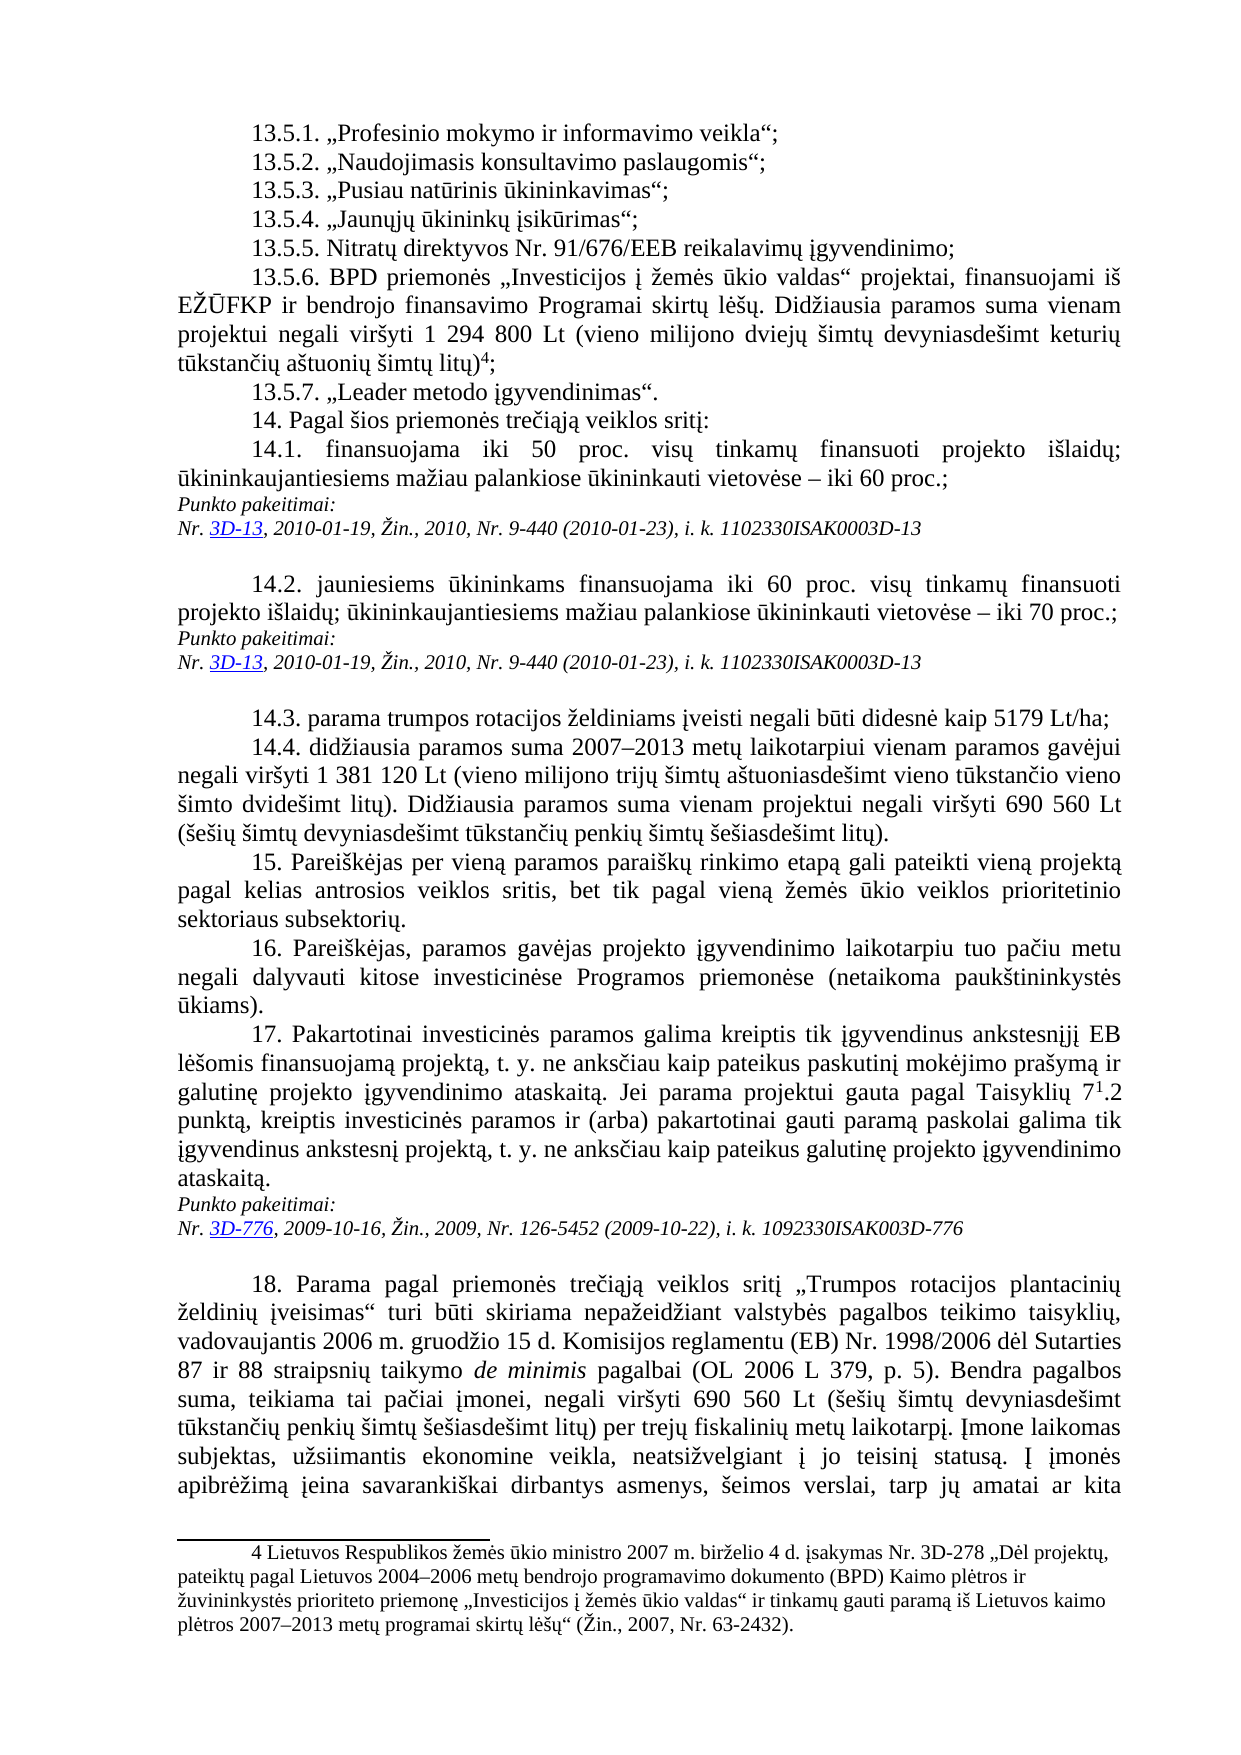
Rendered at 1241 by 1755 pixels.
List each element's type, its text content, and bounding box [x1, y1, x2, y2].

text 13.5.5. Nitratų direktyvos Nr. 91/676/EEB reikalavimų įgyvendinimo; [177, 233, 1122, 262]
text 15. Pareiškėjas per vieną paramos paraiškų rinkimo etapą gali pateikti vieną projektą pagal kelias antrosios veiklos sritis, bet tik pagal vieną žemės ūkio veiklos prioritetinio sektoriaus subsektorių. [177, 847, 1122, 933]
text 14. Pagal šios priemonės trečiąją veiklos sritį: [177, 406, 1122, 434]
text Lietuvos Respublikos žemės ūkio ministro 2007 m. birželio 4 d. įsakymas Nr. 3D-278 „Dėl projektų, pateiktų pagal Lietuvos 2004–2006 metų bendrojo programavimo dokumento (BPD) Kaimo plėtros ir žuvininkystės prioriteto priemonę „Investicijos į žemės ūkio valdas“ ir tinkamų gauti paramą iš Lietuvos kaimo plėtros 2007–2013 metų programai skirtų lėšų“ (Žin., 2007, Nr. 63-2432). [177, 1540, 1122, 1636]
text 14.4. didžiausia paramos suma 2007–2013 metų laikotarpiui vienam paramos gavėjui negali viršyti 1 381 120 Lt (vieno milijono trijų šimtų aštuoniasdešimt vieno tūkstančio vieno šimto dvidešimt litų). Didžiausia paramos suma vienam projektui negali viršyti 690 560 Lt (šešių šimtų devyniasdešimt tūkstančių penkių šimtų šešiasdešimt litų). [177, 732, 1122, 847]
text 13.5.7. „Leader metodo įgyvendinimas“. [177, 377, 1122, 406]
text 14.1. finansuojama iki 50 proc. visų tinkamų finansuoti projekto išlaidų; ūkininkaujantiesiems mažiau palankiose ūkininkauti vietovėse – iki 60 proc.; [177, 434, 1122, 492]
text Punkto pakeitimai: [177, 492, 1122, 516]
text 13.5.4. „Jaunųjų ūkininkų įsikūrimas“; [177, 204, 1122, 233]
text Nr. 3D-13, 2010-01-19, Žin., 2010, Nr. 9-440 (2010-01-23), i. k. 1102330ISAK0003D-13 [177, 516, 1122, 540]
text 14.2. jauniesiems ūkininkams finansuojama iki 60 proc. visų tinkamų finansuoti projekto išlaidų; ūkininkaujantiesiems mažiau palankiose ūkininkauti vietovėse – iki 70 proc.; [177, 569, 1122, 626]
text 13.5.2. „Naudojimasis konsultavimo paslaugomis“; [177, 147, 1122, 176]
text 14.3. parama trumpos rotacijos želdiniams įveisti negali būti didesnė kaip 5179 Lt/ha; [177, 703, 1122, 732]
text 16. Pareiškėjas, paramos gavėjas projekto įgyvendinimo laikotarpiu tuo pačiu metu negali dalyvauti kitose investicinėse Programos priemonėse (netaikoma paukštininkystės ūkiams). [177, 933, 1122, 1019]
text Punkto pakeitimai: [177, 1192, 1122, 1216]
text 13.5.3. „Pusiau natūrinis ūkininkavimas“; [177, 176, 1122, 204]
text 13.5.6. BPD priemonės „Investicijos į žemės ūkio valdas“ projektai, finansuojami iš EŽŪFKP ir bendrojo finansavimo Programai skirtų lėšų. Didžiausia paramos suma vienam projektui negali viršyti 1 294 800 Lt (vieno milijono dviejų šimtų devyniasdešimt keturių tūkstančių aštuonių šimtų litų); [177, 262, 1122, 377]
text 13.5.1. „Profesinio mokymo ir informavimo veikla“; [177, 118, 1122, 147]
text 17. Pakartotinai investicinės paramos galima kreiptis tik įgyvendinus ankstesnįjį EB lėšomis finansuojamą projektą, t. y. ne anksčiau kaip pateikus paskutinį mokėjimo prašymą ir galutinę projekto įgyvendinimo ataskaitą. Jei parama projektui gauta pagal Taisyklių 71.2 punktą, kreiptis investicinės paramos ir (arba) pakartotinai gauti paramą paskolai galima tik įgyvendinus ankstesnį projektą, t. y. ne anksčiau kaip pateikus galutinę projekto įgyvendinimo ataskaitą. [177, 1019, 1122, 1192]
text Nr. 3D-776, 2009-10-16, Žin., 2009, Nr. 126-5452 (2009-10-22), i. k. 1092330ISAK003D-776 [177, 1216, 1122, 1240]
text 18. Parama pagal priemonės trečiąją veiklos sritį „Trumpos rotacijos plantacinių želdinių įveisimas“ turi būti skiriama nepažeidžiant valstybės pagalbos teikimo taisyklių, vadovaujantis 2006 m. gruodžio 15 d. Komisijos reglamentu (EB) Nr. 1998/2006 dėl Sutarties 87 ir 88 straipsnių taikymo de minimis pagalbai (OL 2006 L 379, p. 5). Bendra pagalbos suma, teikiama tai pačiai įmonei, negali viršyti 690 560 Lt (šešių šimtų devyniasdešimt tūkstančių penkių šimtų šešiasdešimt litų) per trejų fiskalinių metų laikotarpį. Įmone laikomas subjektas, užsiimantis ekonomine veikla, neatsižvelgiant į jo teisinį statusą. Į įmonės apibrėžimą įeina savarankiškai dirbantys asmenys, šeimos verslai, tarp jų amatai ar kita [177, 1269, 1122, 1499]
text Nr. 3D-13, 2010-01-19, Žin., 2010, Nr. 9-440 (2010-01-23), i. k. 1102330ISAK0003D-13 [177, 650, 1122, 674]
text Punkto pakeitimai: [177, 626, 1122, 650]
